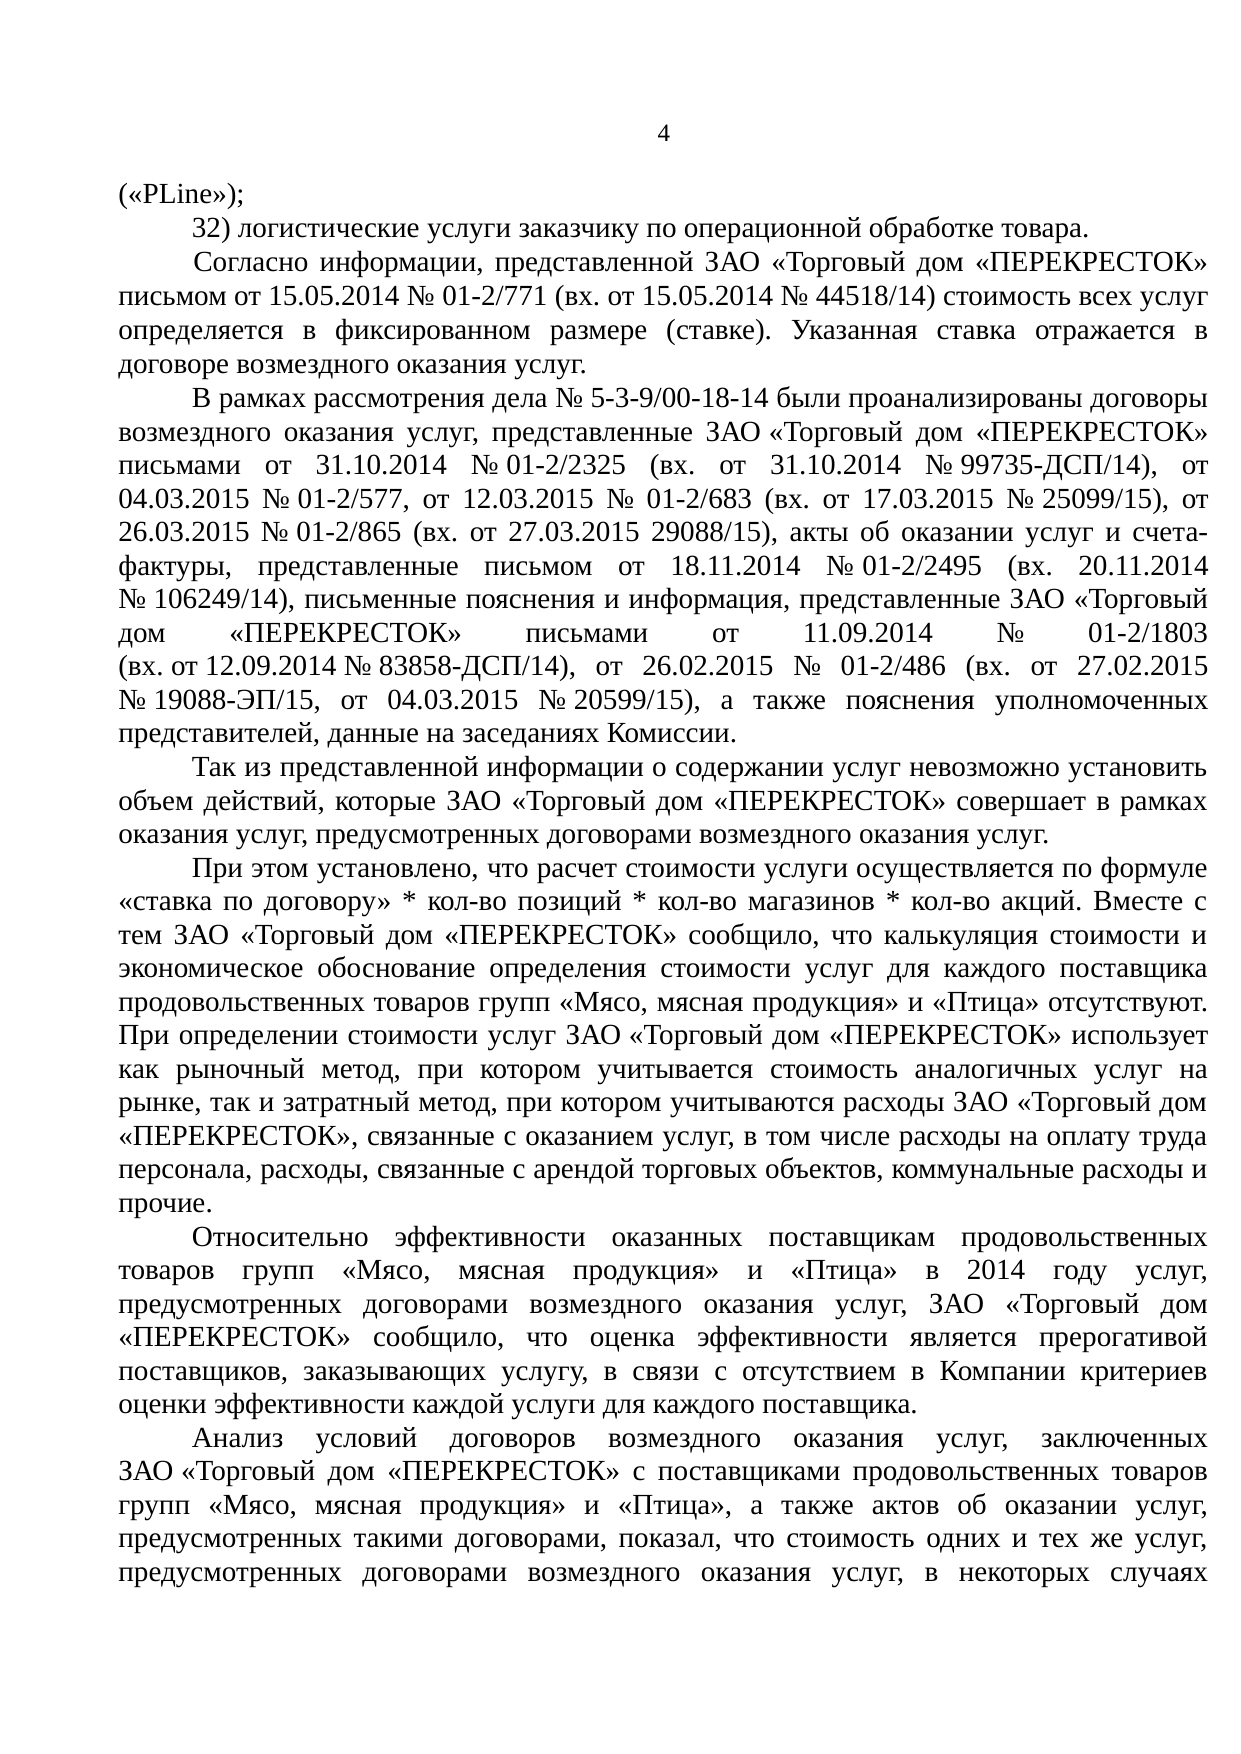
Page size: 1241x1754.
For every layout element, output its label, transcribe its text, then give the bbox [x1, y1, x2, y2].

text Согласно информации, представленной ЗАО «Торговый дом «ПЕРЕКРЕСТОК» письмом от 15.05.2014 № 01-2/771 (вх. от 15.05.2014 № 44518/14) стоимость всех услуг определяется в фиксированном размере (ставке). Указанная ставка отражается в договоре возмездного оказания услуг. [118, 243, 1209, 380]
text 32) логистические услуги заказчику по операционной обработке товара. [118, 210, 1209, 243]
text В рамках рассмотрения дела № 5-3-9/00-18-14 были проанализированы договоры возмездного оказания услуг, представленные ЗАО «Торговый дом «ПЕРЕКРЕСТОК» письмами от 31.10.2014 № 01-2/2325 (вх. от 31.10.2014 № 99735-ДСП/14), от 04.03.2015 № 01-2/577, от 12.03.2015 № 01-2/683 (вх. от 17.03.2015 № 25099/15), от 26.03.2015 № 01-2/865 (вх. от 27.03.2015 29088/15), акты об оказании услуг и счета-фактуры, представленные письмом от 18.11.2014 № 01-2/2495 (вх. 20.11.2014 № 106249/14), письменные пояснения и информация, представленные ЗАО «Торговый дом «ПЕРЕКРЕСТОК» письмами от 11.09.2014 № 01-2/1803 (вх. от 12.09.2014 № 83858-ДСП/14), от 26.02.2015 № 01-2/486 (вх. от 27.02.2015 № 19088-ЭП/15, от 04.03.2015 № 20599/15), а также пояснения уполномоченных представителей, данные на заседаниях Комиссии. [118, 380, 1209, 749]
text Так из представленной информации о содержании услуг невозможно установить объем действий, которые ЗАО «Торговый дом «ПЕРЕКРЕСТОК» совершает в рамках оказания услуг, предусмотренных договорами возмездного оказания услуг. [118, 749, 1209, 850]
text Относительно эффективности оказанных поставщикам продовольственных товаров групп «Мясо, мясная продукция» и «Птица» в 2014 году услуг, предусмотренных договорами возмездного оказания услуг, ЗАО «Торговый дом «ПЕРЕКРЕСТОК» сообщило, что оценка эффективности является прерогативой поставщиков, заказывающих услугу, в связи с отсутствием в Компании критериев оценки эффективности каждой услуги для каждого поставщика. [118, 1219, 1209, 1420]
text При этом установлено, что расчет стоимости услуги осуществляется по формуле «ставка по договору» * кол-во позиций * кол-во магазинов * кол-во акций. Вместе с тем ЗАО «Торговый дом «ПЕРЕКРЕСТОК» сообщило, что калькуляция стоимости и экономическое обоснование определения стоимости услуг для каждого поставщика продовольственных товаров групп «Мясо, мясная продукция» и «Птица» отсутствуют. При определении стоимости услуг ЗАО «Торговый дом «ПЕРЕКРЕСТОК» использует как рыночный метод, при котором учитывается стоимость аналогичных услуг на рынке, так и затратный метод, при котором учитываются расходы ЗАО «Торговый дом «ПЕРЕКРЕСТОК», связанные с оказанием услуг, в том числе расходы на оплату труда персонала, расходы, связанные с арендой торговых объектов, коммунальные расходы и прочие. [118, 850, 1209, 1219]
text Анализ условий договоров возмездного оказания услуг, заключенных ЗАО «Торговый дом «ПЕРЕКРЕСТОК» с поставщиками продовольственных товаров групп «Мясо, мясная продукция» и «Птица», а также актов об оказании услуг, предусмотренных такими договорами, показал, что стоимость одних и тех же услуг, предусмотренных договорами возмездного оказания услуг, в некоторых случаях [118, 1420, 1209, 1588]
text («PLine»); [118, 176, 1209, 210]
